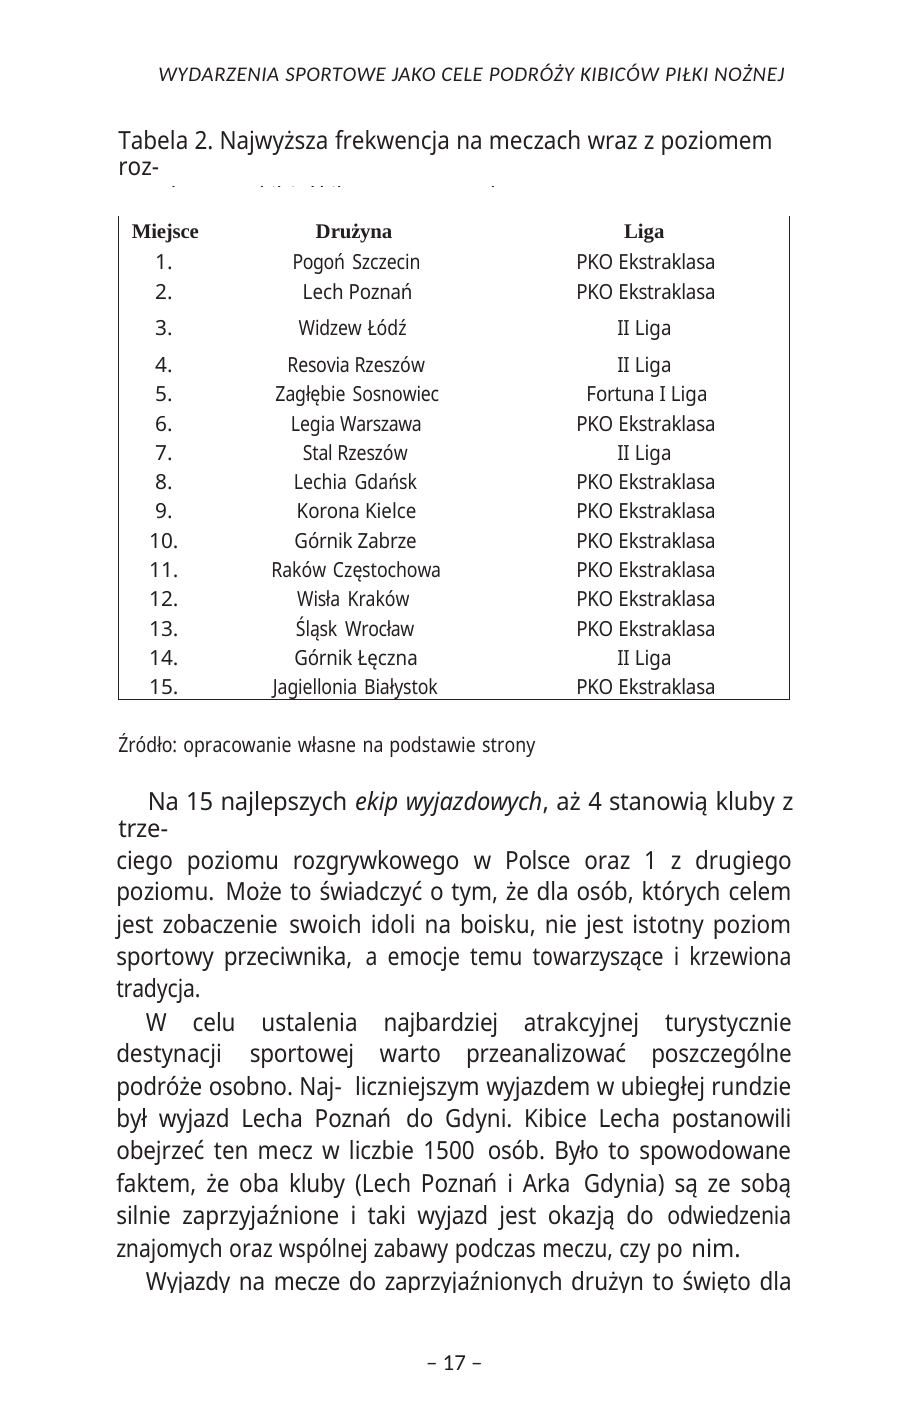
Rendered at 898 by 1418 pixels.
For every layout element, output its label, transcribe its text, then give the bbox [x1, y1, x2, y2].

text 6. [148, 409, 179, 436]
text Liga [604, 219, 684, 243]
text Zagłębie Sosnowiec [275, 379, 499, 407]
text PKO Ekstraklasa [576, 672, 789, 699]
text 2. [148, 277, 179, 304]
text Wisła Kraków [297, 584, 499, 612]
text Źródło: opracowanie własne na podstawie strony transfermarkt.de. [118, 734, 668, 759]
text Lech Poznań [302, 277, 499, 304]
text Korona Kielce [296, 497, 499, 524]
text Jagiellonia Białystok [273, 672, 499, 699]
text Fortuna I Liga [586, 379, 789, 407]
text Na 15 najlepszych ekip wyjazdowych, aż 4 stanowią kluby z trze- [118, 789, 793, 843]
text PKO Ekstraklasa [576, 247, 789, 274]
text PKO Ekstraklasa [576, 409, 789, 436]
text 13. [148, 614, 179, 641]
text II Liga [604, 643, 684, 670]
text Stal Rzeszów [303, 438, 499, 465]
text II Liga [604, 350, 684, 377]
text Górnik Łęczna [294, 643, 499, 670]
text 5. [148, 379, 179, 407]
text PKO Ekstraklasa [576, 467, 789, 494]
text WYDARZENIA SPORTOWE JAKO CELE PODRÓŻY KIBICÓW PIŁKI NOŻNEJ [158, 62, 792, 86]
text II Liga [604, 438, 684, 465]
text Górnik Zabrze [294, 526, 499, 553]
text Lechia Gdańsk [294, 467, 499, 494]
text 15. [148, 672, 179, 699]
text Drużyna [314, 219, 394, 243]
text 3. [148, 313, 179, 342]
text – 17 – [426, 1351, 484, 1376]
text PKO Ekstraklasa [576, 555, 789, 582]
text grywkowym (kibic*kilometr, por. Tab. 1) [118, 181, 793, 187]
text Pogoń Szczecin [292, 247, 499, 274]
text PKO Ekstraklasa [576, 614, 789, 641]
text Wyjazdy na mecze do zaprzyjaźnionych drużyn to święto dla obu zespołów oraz ich kibiców. Szczególnie w przypadku, gdy przez długi okres czasu kluby grały w innych ligach i nie miały możliwości spotkać się na murawie. Potwierdzenie tej tezy można znaleźć wśród innych [116, 1264, 792, 1292]
text Tabela 2. Najwyższa frekwencja na meczach wraz z poziomem roz- [118, 128, 793, 181]
text ciego poziomu rozgrywkowego w Polsce oraz 1 z drugiego poziomu. Może to świadczyć o tym, że dla osób, których celem jest zobaczenie swoich idoli na boisku, nie jest istotny poziom sportowy przeciwnika, a emocje temu towarzyszące i krzewiona tradycja. [116, 843, 792, 1005]
text Raków Częstochowa [271, 555, 499, 582]
text 14. [148, 643, 179, 670]
text 7. [148, 438, 179, 465]
text 12. [148, 584, 179, 612]
text Widzew Łódź [298, 313, 499, 342]
text II Liga [604, 313, 684, 342]
text Miejsce [132, 219, 209, 243]
text PKO Ekstraklasa [576, 584, 789, 612]
text W celu ustalenia najbardziej atrakcyjnej turystycznie destynacji sportowej warto przeanalizować poszczególne podróże osobno. Naj- liczniejszym wyjazdem w ubiegłej rundzie był wyjazd Lecha Poznań do Gdyni. Kibice Lecha postanowili obejrzeć ten mecz w liczbie 1500 osób. Było to spowodowane faktem, że oba kluby (Lech Poznań i Arka Gdynia) są ze sobą silnie zaprzyjaźnione i taki wyjazd jest okazją do odwiedzenia znajomych oraz wspólnej zabawy podczas meczu, czy po nim. [116, 1005, 792, 1264]
text Resovia Rzeszów [287, 350, 499, 377]
text 1. [148, 247, 179, 274]
text PKO Ekstraklasa [576, 277, 789, 304]
text 9. [148, 497, 179, 524]
text 11. [148, 555, 179, 582]
text Legia Warszawa [291, 409, 499, 436]
text PKO Ekstraklasa [576, 497, 789, 524]
text 10. [148, 526, 179, 553]
text 8. [148, 467, 179, 494]
text Śląsk Wrocław [296, 614, 499, 641]
text PKO Ekstraklasa [576, 526, 789, 553]
text 4. [148, 350, 179, 377]
